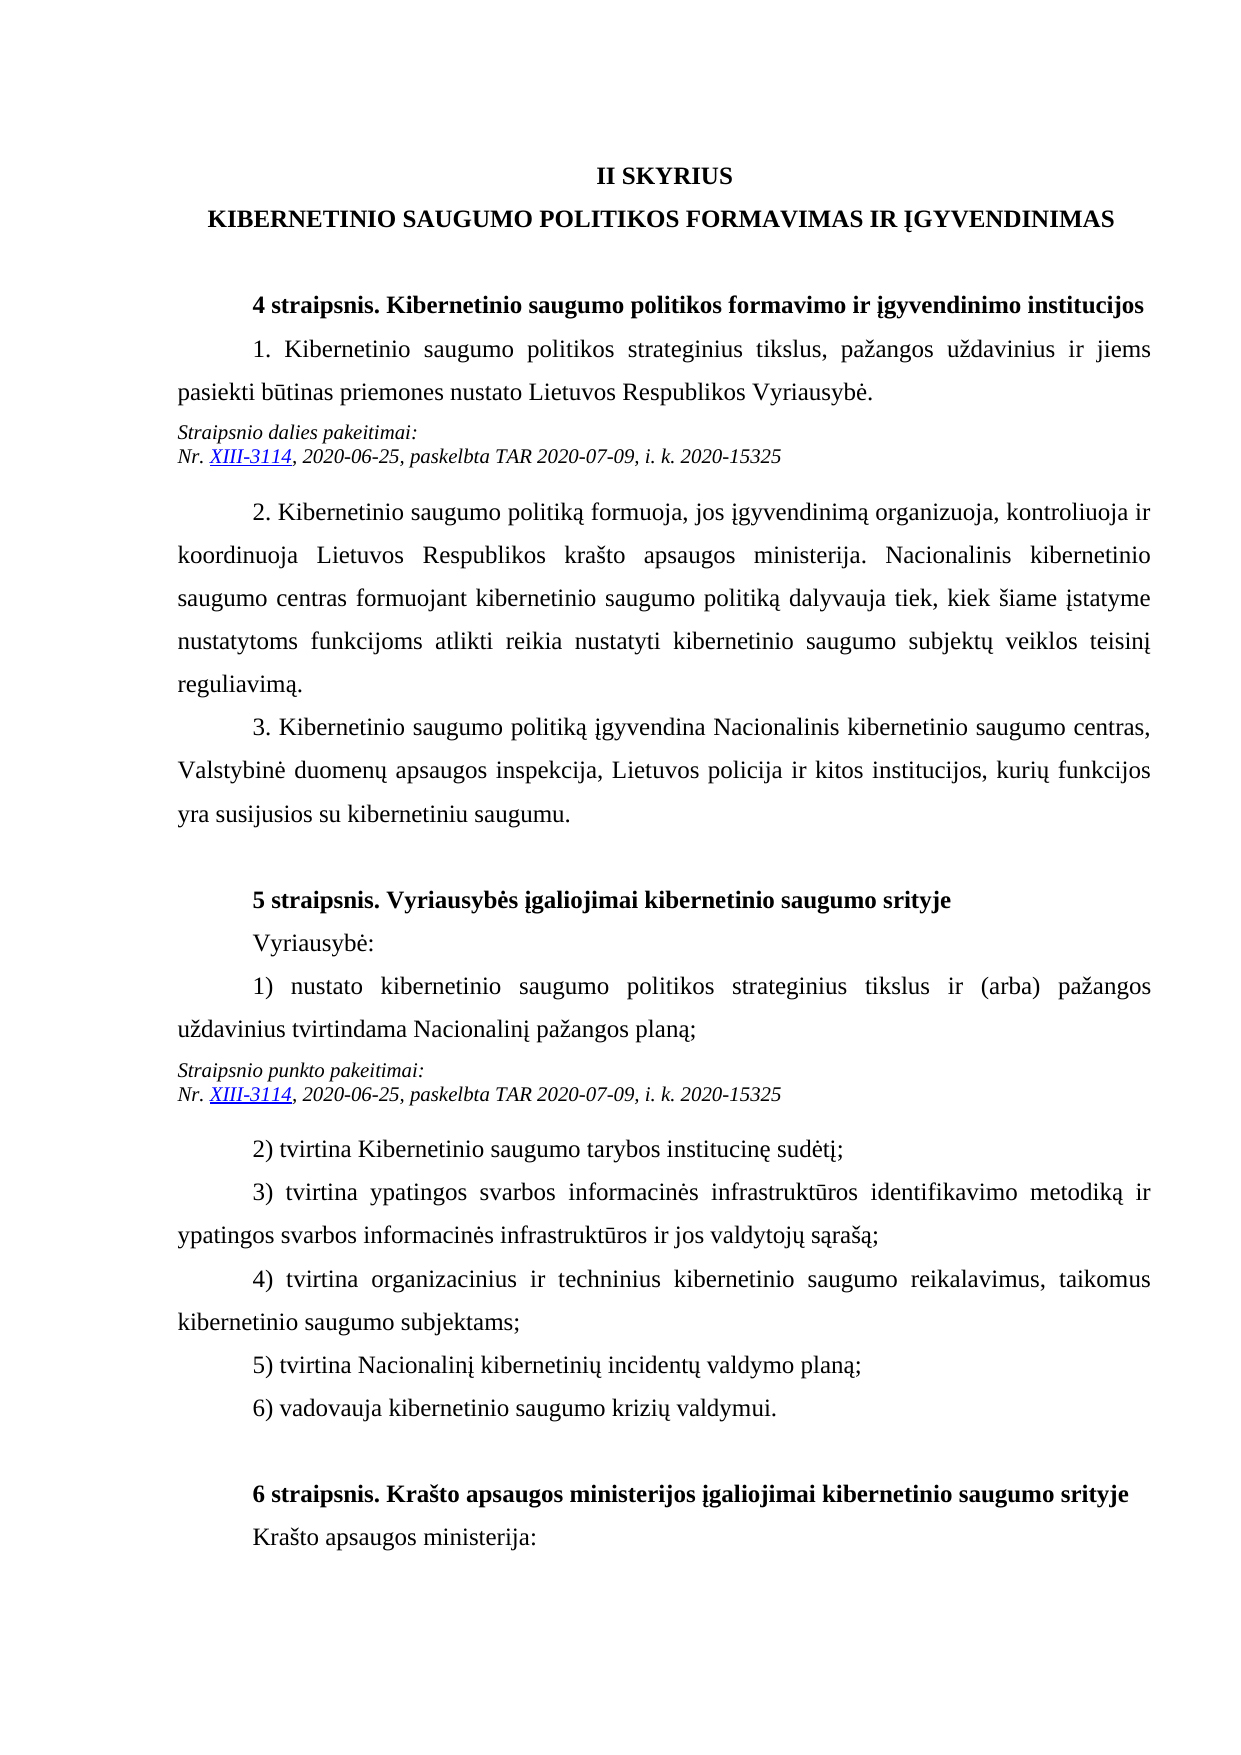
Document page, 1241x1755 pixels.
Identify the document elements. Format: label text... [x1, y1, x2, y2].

text 1. Kibernetinio saugumo politikos strateginius tikslus, pažangos uždavinius ir jiems pasiekti būtinas priemones nustato Lietuvos Respublikos Vyriausybė. [177, 334, 1152, 406]
text Vyriausybė: [177, 928, 1152, 957]
text 2. Kibernetinio saugumo politiką formuoja, jos įgyvendinimą organizuoja, kontroliuoja ir koordinuoja Lietuvos Respublikos krašto apsaugos ministerija. Nacionalinis kibernetinio saugumo centras formuojant kibernetinio saugumo politiką dalyvauja tiek, kiek šiame įstatyme nustatytoms funkcijoms atlikti reikia nustatyti kibernetinio saugumo subjektų veiklos teisinį reguliavimą. [177, 497, 1152, 698]
text 2) tvirtina Kibernetinio saugumo tarybos institucinę sudėtį; [177, 1134, 1152, 1163]
text Straipsnio dalies pakeitimai: [177, 420, 1152, 444]
text Straipsnio punkto pakeitimai: [177, 1057, 1152, 1082]
text Nr. XIII-3114, 2020-06-25, paskelbta TAR 2020-07-09, i. k. 2020-15325 [177, 444, 1152, 468]
text 5) tvirtina Nacionalinį kibernetinių incidentų valdymo planą; [177, 1350, 1152, 1379]
text 4 straipsnis. Kibernetinio saugumo politikos formavimo ir įgyvendinimo institucijos [177, 291, 1152, 319]
text 6) vadovauja kibernetinio saugumo krizių valdymui. [177, 1393, 1152, 1422]
text Nr. XIII-3114, 2020-06-25, paskelbta TAR 2020-07-09, i. k. 2020-15325 [177, 1082, 1152, 1106]
text 5 straipsnis. Vyriausybės įgaliojimai kibernetinio saugumo srityje [177, 885, 1152, 914]
text II SKYRIUS [177, 161, 1152, 190]
text 4) tvirtina organizacinius ir techninius kibernetinio saugumo reikalavimus, taikomus kibernetinio saugumo subjektams; [177, 1264, 1152, 1336]
text 3) tvirtina ypatingos svarbos informacinės infrastruktūros identifikavimo metodiką ir ypatingos svarbos informacinės infrastruktūros ir jos valdytojų sąrašą; [177, 1177, 1152, 1249]
text 3. Kibernetinio saugumo politiką įgyvendina Nacionalinis kibernetinio saugumo centras, Valstybinė duomenų apsaugos inspekcija, Lietuvos policija ir kitos institucijos, kurių funkcijos yra susijusios su kibernetiniu saugumu. [177, 712, 1152, 827]
text 1) nustato kibernetinio saugumo politikos strateginius tikslus ir (arba) pažangos uždavinius tvirtindama Nacionalinį pažangos planą; [177, 971, 1152, 1043]
text KIBERNETINIO SAUGUMO POLITIKOS FORMAVIMAS IR ĮGYVENDINIMAS [177, 204, 1152, 233]
text Krašto apsaugos ministerija: [177, 1522, 1152, 1551]
text 6 straipsnis. Krašto apsaugos ministerijos įgaliojimai kibernetinio saugumo srityje [177, 1479, 1152, 1508]
